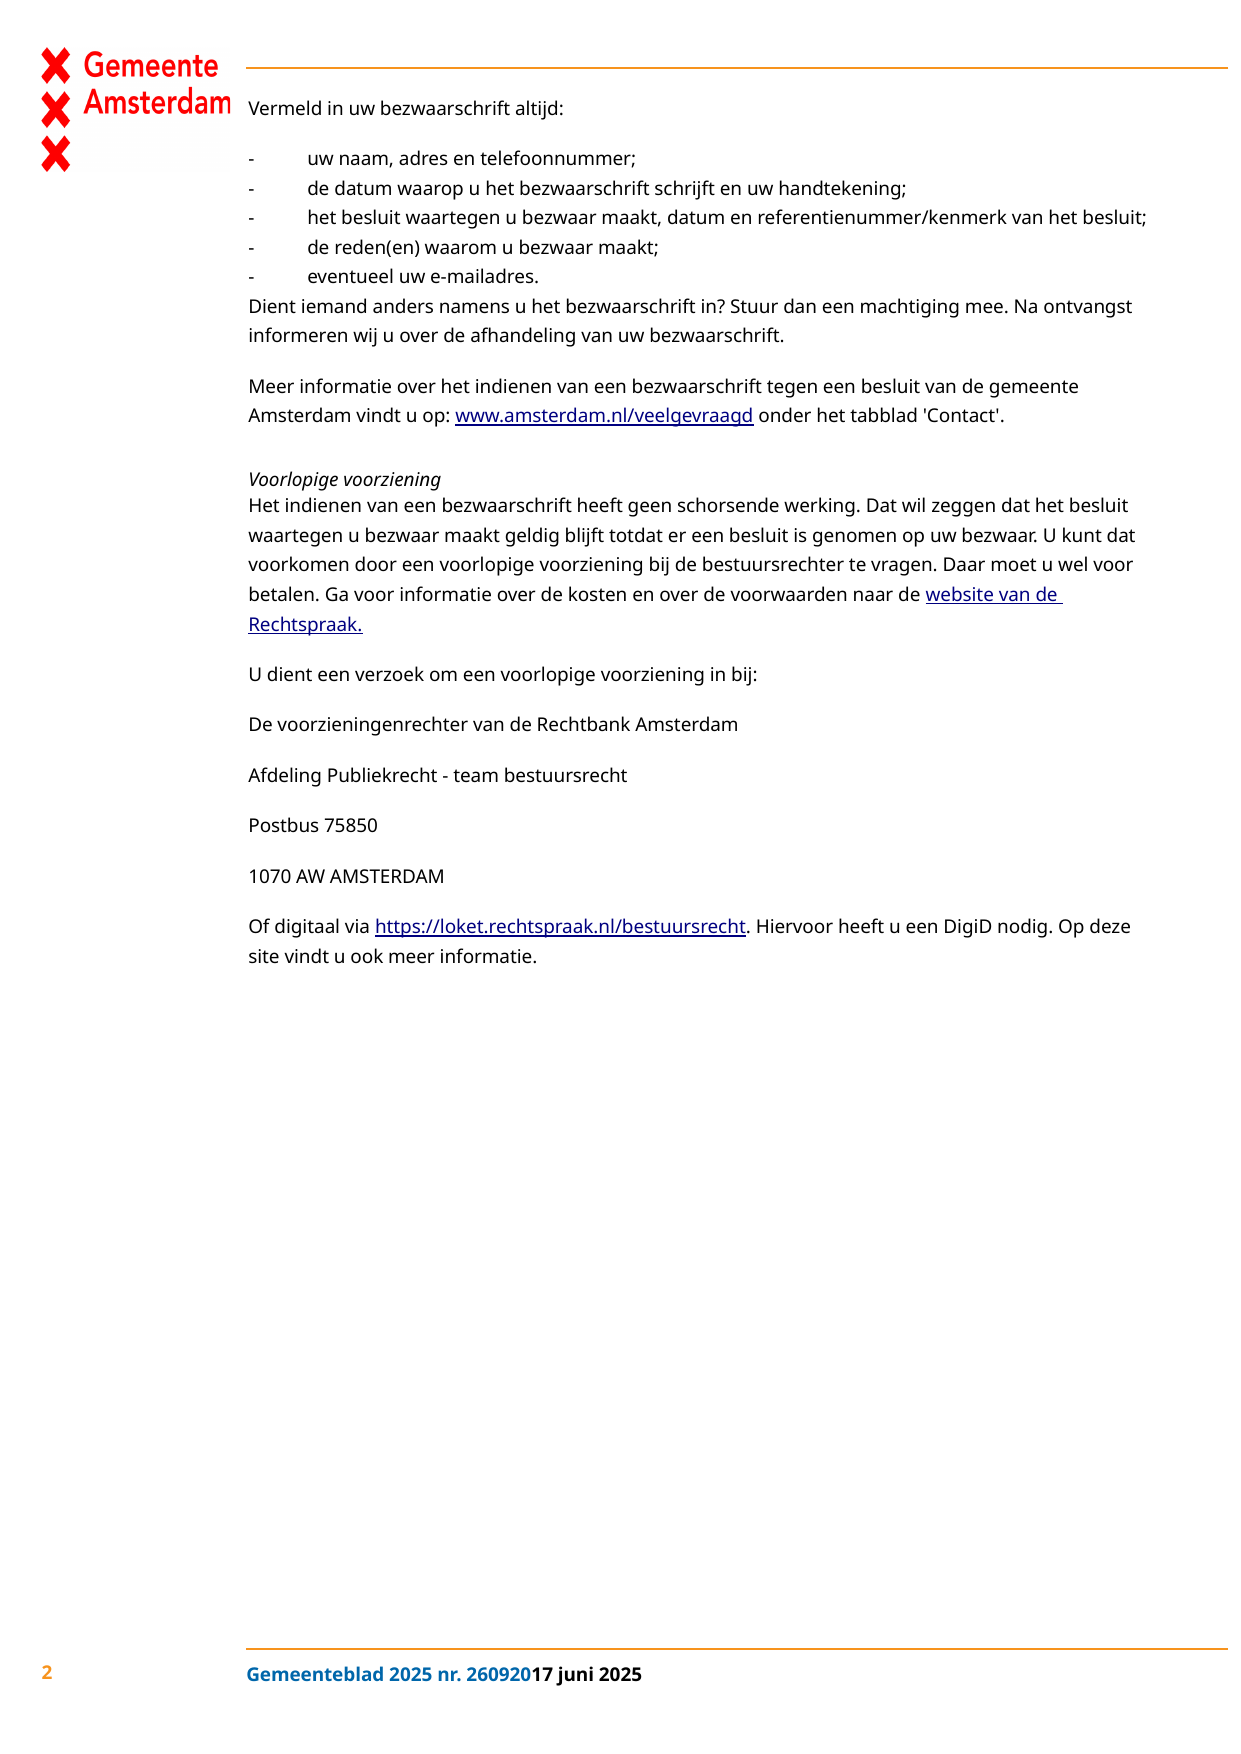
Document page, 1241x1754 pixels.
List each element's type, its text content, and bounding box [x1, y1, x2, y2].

list de reden(en) waarom u bezwaar maakt; [248, 234, 1152, 260]
text De voorzieningenrechter van de Rechtbank Amsterdam [248, 712, 1152, 737]
text 1070 AW AMSTERDAM [248, 863, 1152, 888]
list het besluit waartegen u bezwaar maakt, datum en referentienummer/kenmerk van het besluit; [248, 204, 1152, 230]
text Dient iemand anders namens u het bezwaarschrift in? Stuur dan een machtiging mee. Na ontvangst informeren wij u over de afhandeling van uw bezwaarschrift. [248, 293, 1152, 348]
text U dient een verzoek om een voorlopige voorziening in bij: [248, 661, 1152, 687]
list uw naam, adres en telefoonnummer; [248, 145, 1152, 171]
text Postbus 75850 [248, 812, 1152, 838]
text Het indienen van een bezwaarschrift heeft geen schorsende werking. Dat wil zeggen dat het besluit waartegen u bezwaar maakt geldig blijft totdat er een besluit is genomen op uw bezwaar. U kunt dat voorkomen door een voorlopige voorziening bij de bestuursrechter te vragen. Daar moet u wel voor betalen. Ga voor informatie over de kosten en over de voorwaarden naar de website van de Rechtspraak. [248, 492, 1152, 636]
text Voorlopige voorziening [248, 467, 1152, 492]
text Of digitaal via https://loket.rechtspraak.nl/bestuursrecht. Hiervoor heeft u een DigiD nodig. Op deze site vindt u ook meer informatie. [248, 913, 1152, 968]
list de datum waarop u het bezwaarschrift schrijft en uw handtekening; [248, 175, 1152, 201]
text Vermeld in uw bezwaarschrift altijd: [248, 95, 1152, 121]
picture [41, 47, 231, 172]
text Afdeling Publiekrecht - team bestuursrecht [248, 762, 1152, 788]
text Meer informatie over het indienen van een bezwaarschrift tegen een besluit van de gemeente Amsterdam vindt u op: www.amsterdam.nl/veelgevraagd onder het tabblad 'Contact'. [248, 373, 1152, 428]
list eventueel uw e-mailadres. [248, 263, 1152, 289]
